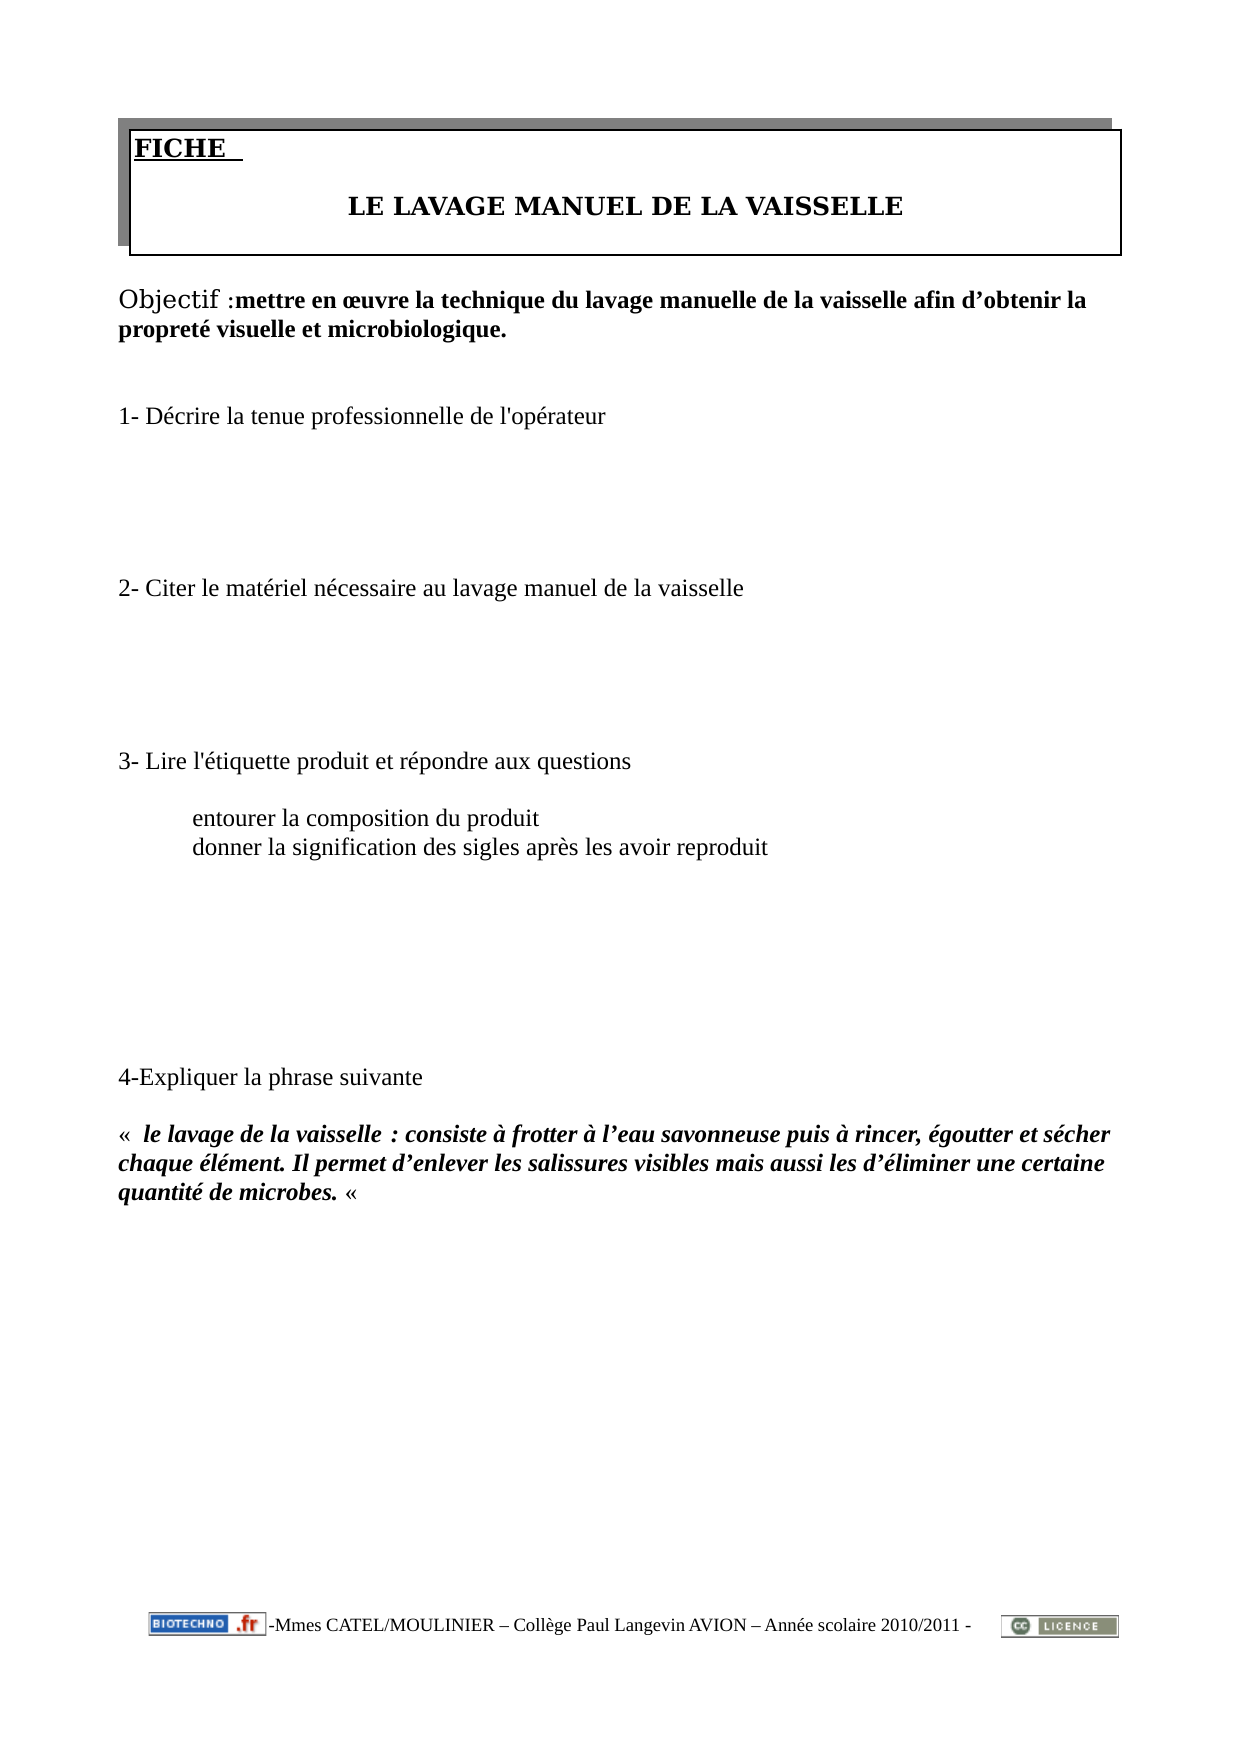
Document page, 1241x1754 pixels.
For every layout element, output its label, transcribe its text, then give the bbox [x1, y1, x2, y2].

text 2- Citer le matériel nécessaire au lavage manuel de la vaisselle [118, 573, 1122, 602]
picture [1001, 1615, 1119, 1638]
text « le lavage de la vaisselle : consiste à frotter à l’eau savonneuse puis à rincer, égoutter et sécher chaque élément. Il permet d’enlever les salissures visibles mais aussi les d’éliminer une certaine quantité de microbes. « [118, 1119, 1122, 1206]
text FICHE [131, 131, 1120, 163]
text 1- Décrire la tenue professionnelle de l'opérateur [118, 401, 1122, 429]
text 3- Lire l'étiquette produit et répondre aux questions [118, 746, 1122, 774]
text 4-Expliquer la phrase suivante [118, 1062, 1122, 1091]
text Objectif :mettre en œuvre la technique du lavage manuelle de la vaisselle afin d’obtenir la propreté visuelle et microbiologique. [118, 285, 1122, 343]
text donner la signification des sigles après les avoir reproduit [118, 832, 1122, 861]
picture [148, 1612, 267, 1636]
text entourer la composition du produit [118, 803, 1122, 832]
text LE LAVAGE MANUEL DE LA VAISSELLE [131, 187, 1120, 222]
